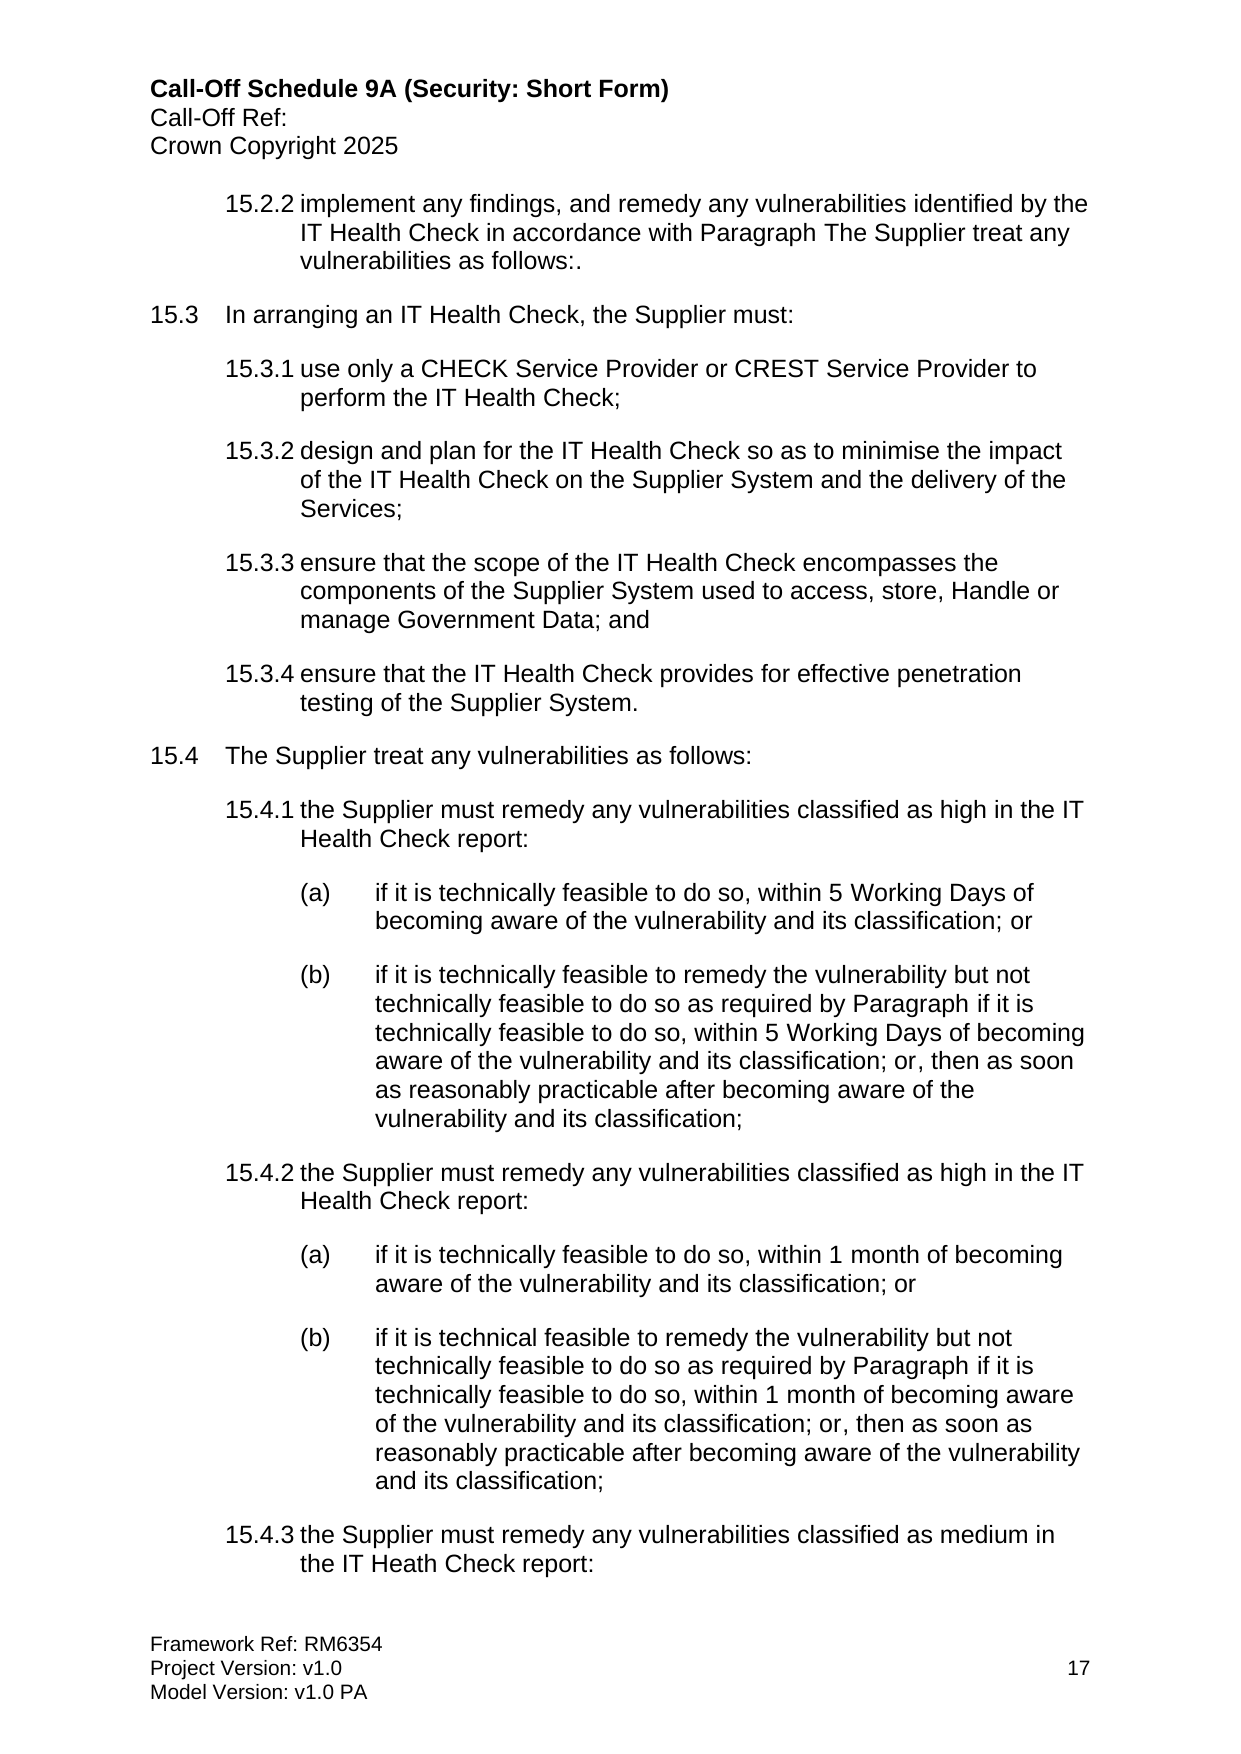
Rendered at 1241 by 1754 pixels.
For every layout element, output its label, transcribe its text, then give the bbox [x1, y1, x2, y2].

subtitle if it is technically feasible to remedy the vulnerability but not technically feasible to do so as required by Paragraph 12.3.1(a), then as soon as reasonably practicable after becoming aware of the vulnerability and its classification; [300, 960, 1091, 1133]
subtitle The Supplier treat any vulnerabilities as follows: [150, 741, 1091, 770]
subtitle In arranging an IT Health Check, the Supplier must: [150, 300, 1091, 329]
subtitle the Supplier must remedy any vulnerabilities classified as high in the IT Health Check report: [225, 1158, 1091, 1215]
subtitle use only a CHECK Service Provider or CREST Service Provider to perform the IT Health Check; [225, 354, 1091, 411]
subtitle if it is technically feasible to do so, within 1 month of becoming aware of the vulnerability and its classification; or [300, 1240, 1091, 1298]
subtitle implement any findings, and remedy any vulnerabilities identified by the IT Health Check in accordance with Paragraph 12.3. [225, 189, 1091, 275]
subtitle ensure that the IT Health Check provides for effective penetration testing of the Supplier System. [225, 659, 1091, 716]
subtitle the Supplier must remedy any vulnerabilities classified as high in the IT Health Check report: [225, 795, 1091, 853]
subtitle if it is technically feasible to do so, within 5 Working Days of becoming aware of the vulnerability and its classification; or [300, 878, 1091, 935]
subtitle if it is technical feasible to remedy the vulnerability but not technically feasible to do so as required by Paragraph 12.3.2(a), then as soon as reasonably practicable after becoming aware of the vulnerability and its classification; [300, 1323, 1091, 1495]
subtitle design and plan for the IT Health Check so as to minimise the impact of the IT Health Check on the Supplier System and the delivery of the Services; [225, 436, 1091, 523]
subtitle ensure that the scope of the IT Health Check encompasses the components of the Supplier System used to access, store, Handle or manage Government Data; and [225, 548, 1091, 634]
subtitle the Supplier must remedy any vulnerabilities classified as medium in the IT Heath Check report: [225, 1520, 1091, 1578]
